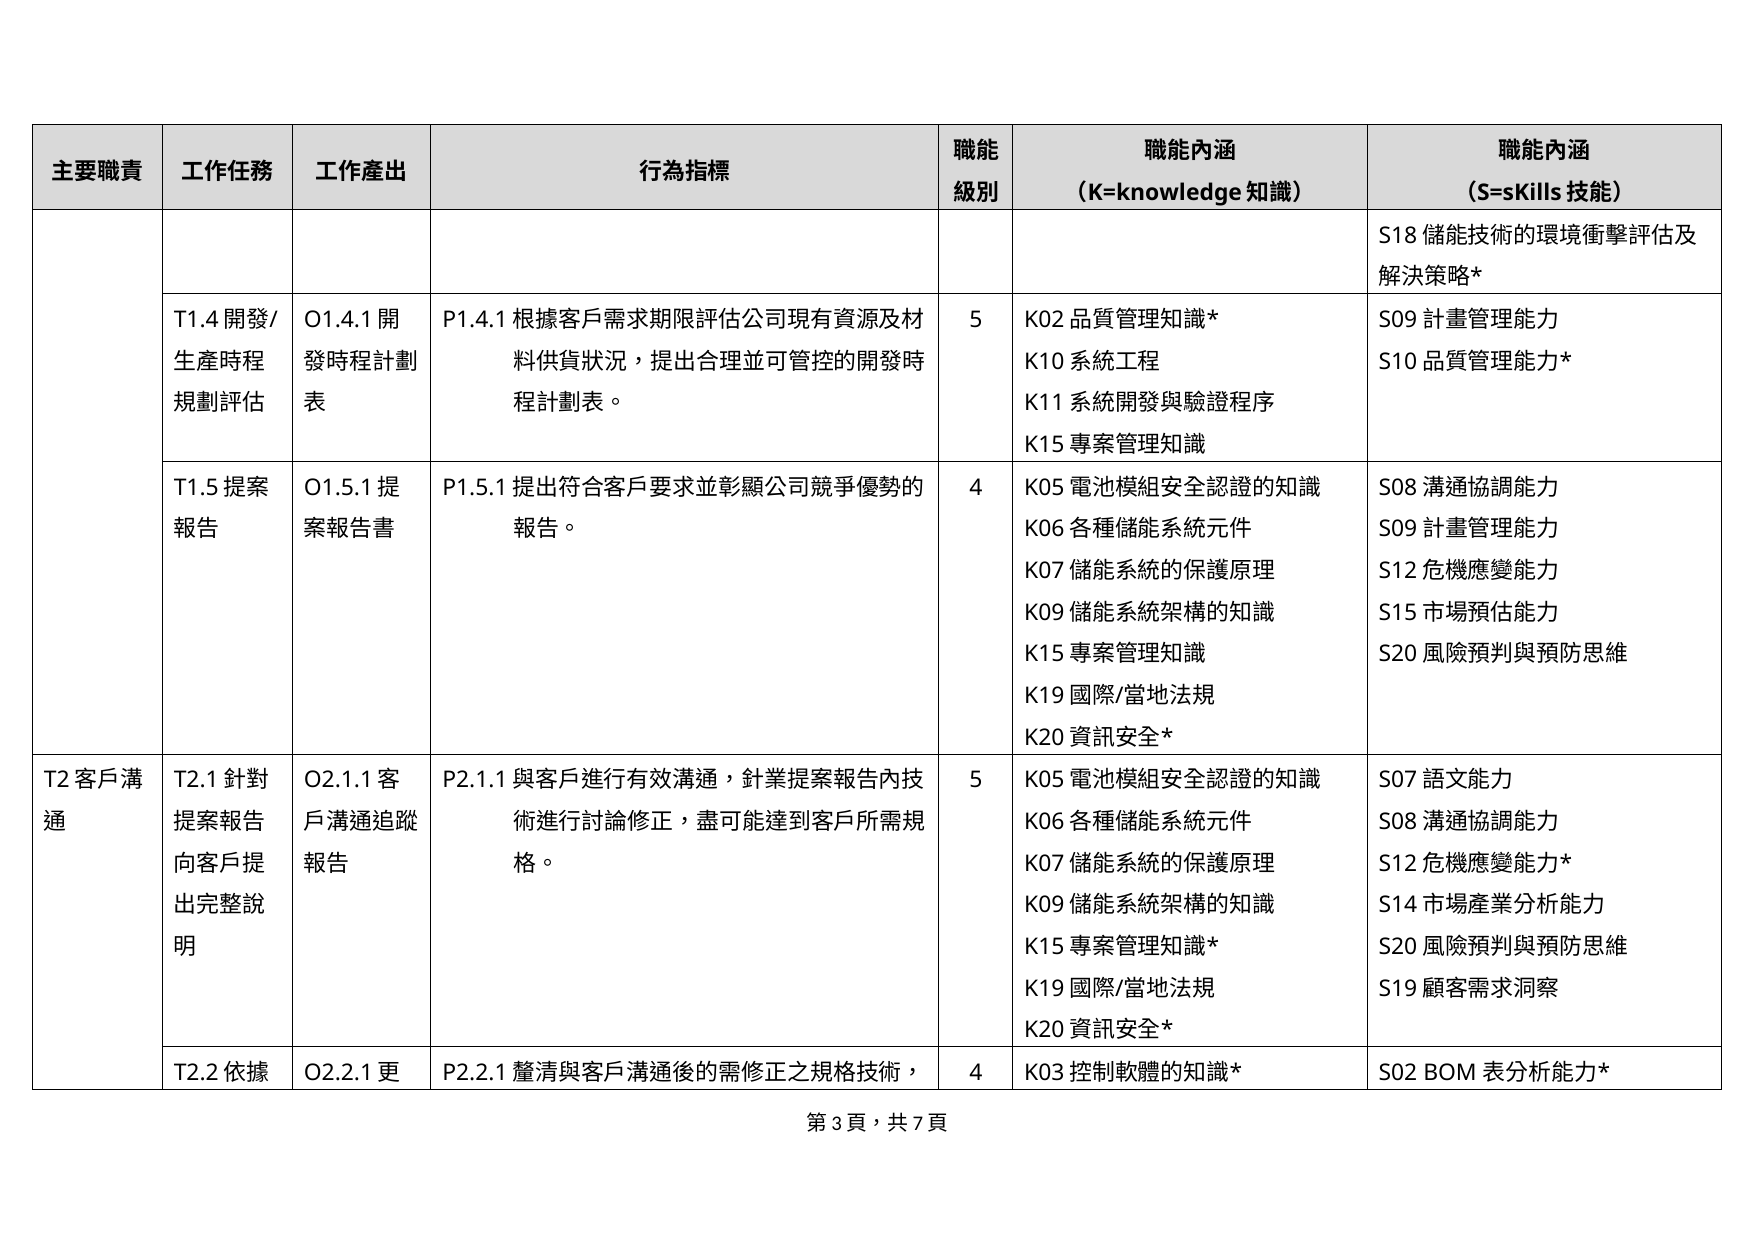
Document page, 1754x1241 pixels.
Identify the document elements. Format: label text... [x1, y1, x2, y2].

table_cell P2.1.1與客戶進行有效溝通，針業提案報告內技術進行討論修正，盡可能達到客戶所需規格。 [431, 755, 938, 1046]
table_cell S18儲能技術的環境衝擊評估及解決策略* [1368, 210, 1721, 293]
table_cell O2.1.1客戶溝通追蹤報告 [293, 755, 430, 1046]
table_cell 4 [939, 462, 1012, 753]
table_header 職能級別 [939, 125, 1012, 209]
table_cell [163, 210, 292, 293]
table_cell P1.5.1提出符合客戶要求並彰顯公司競爭優勢的報告。 [431, 462, 938, 753]
table_cell S02 BOM 表分析能力* [1368, 1047, 1721, 1089]
table_cell K05電池模組安全認證的知識 K06各種儲能系統元件 K07儲能系統的保護原理 K09儲能系統架構的知識 K15專案管理知識* K19國際/當地法規 K20資訊安全* [1013, 755, 1367, 1046]
table_cell P1.4.1根據客戶需求期限評估公司現有資源及材料供貨狀況，提出合理並可管控的開發時程計劃表。 [431, 294, 938, 461]
table_cell 4 [939, 1047, 1012, 1089]
table_header 工作任務 [163, 125, 292, 209]
table_cell [939, 210, 1012, 293]
table_cell O2.2.1更 [293, 1047, 430, 1089]
table_cell T1.5提案報告 [163, 462, 292, 753]
table_cell K05電池模組安全認證的知識 K06各種儲能系統元件 K07儲能系統的保護原理 K09儲能系統架構的知識 K15專案管理知識 K19國際/當地法規 K20資訊安全* [1013, 462, 1367, 753]
table_cell T2.1針對提案報告向客戶提出完整說明 [163, 755, 292, 1046]
table_cell S09計畫管理能力 S10品質管理能力* [1368, 294, 1721, 461]
table_cell S07語文能力 S08溝通協調能力 S12危機應變能力* S14市場產業分析能力 S20風險預判與預防思維 S19顧客需求洞察 [1368, 755, 1721, 1046]
table_cell 5 [939, 294, 1012, 461]
table_cell S08溝通協調能力 S09計畫管理能力 S12危機應變能力 S15市場預估能力 S20風險預判與預防思維 [1368, 462, 1721, 753]
table_header 職能內涵 （S=sKills技能） [1368, 125, 1721, 209]
table_cell [431, 210, 938, 293]
table_cell T2客戶溝通 [33, 755, 162, 1089]
table_header 職能內涵 （K=knowledge知識） [1013, 125, 1367, 209]
table_cell [293, 210, 430, 293]
table_cell O1.5.1提案報告書 [293, 462, 430, 753]
table_cell K02品質管理知識* K10系統工程 K11系統開發與驗證程序 K15專案管理知識 [1013, 294, 1367, 461]
table_header 行為指標 [431, 125, 938, 209]
table_cell K03控制軟體的知識* [1013, 1047, 1367, 1089]
table_cell P2.2.1釐清與客戶溝通後的需修正之規格技術， [431, 1047, 938, 1089]
table_cell T2.2依據 [163, 1047, 292, 1089]
table_cell [1013, 210, 1367, 293]
table_cell O1.4.1開發時程計劃表 [293, 294, 430, 461]
table_header 工作產出 [293, 125, 430, 209]
table_cell T1.4開發/生產時程規劃評估 [163, 294, 292, 461]
table_header 主要職責 [33, 125, 162, 209]
table_cell 5 [939, 755, 1012, 1046]
